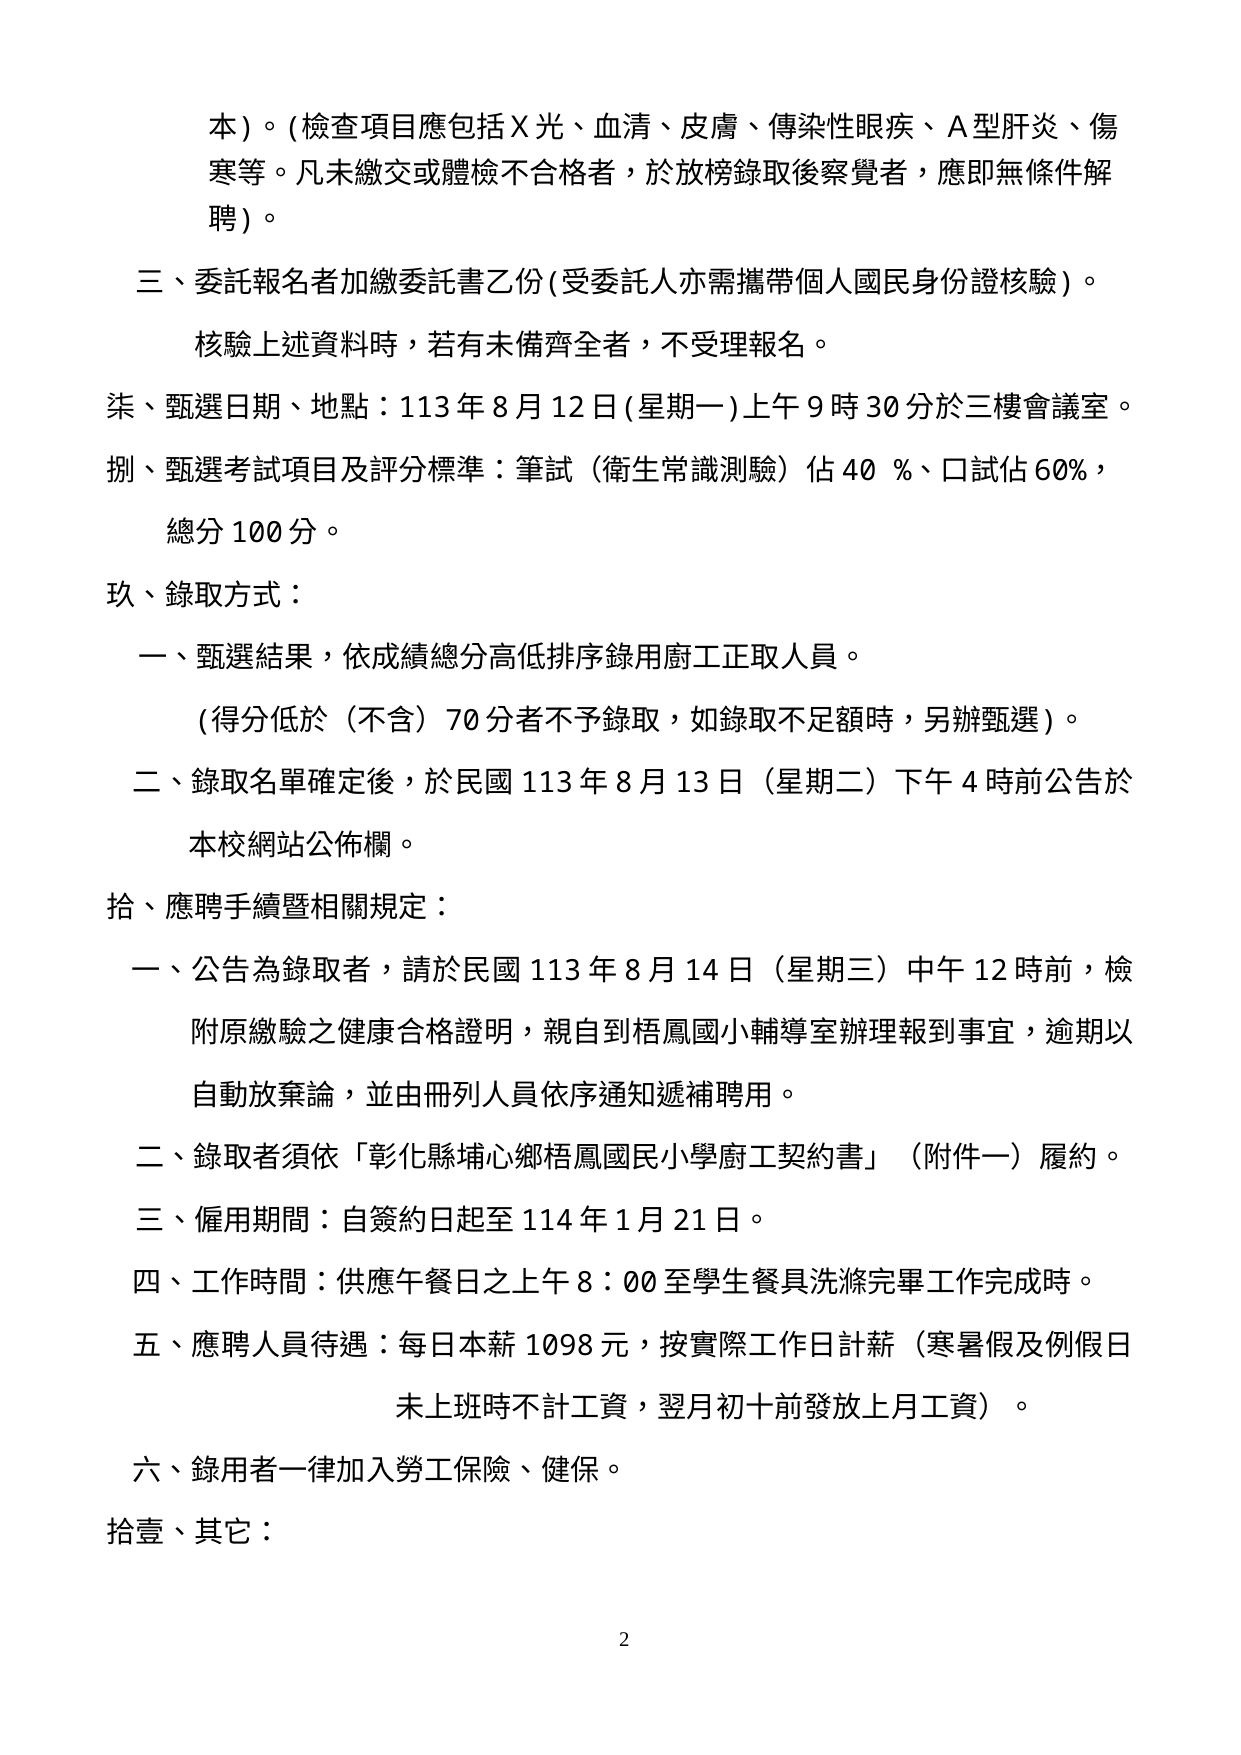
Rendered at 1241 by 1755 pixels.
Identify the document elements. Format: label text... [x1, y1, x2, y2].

text 三、僱用期間：自簽約日起至114年1月21日。 [106, 1176, 1134, 1238]
text 五、應聘人員待遇：每日本薪1098元，按實際工作日計薪（寒暑假及例假日未上班時不計工資，翌月初十前發放上月工資）。 [132, 1301, 1134, 1426]
text 二、錄取者須依「彰化縣埔心鄉梧鳳國民小學廚工契約書」（附件一）履約。 [135, 1113, 1134, 1176]
text 一、公告為錄取者，請於民國113年8月14日（星期三）中午12時前，檢附原繳驗之健康合格證明，親自到梧鳳國小輔導室辦理報到事宜，逾期以自動放棄論，並由冊列人員依序通知遞補聘用。 [131, 926, 1134, 1113]
text 玖、錄取方式： [106, 551, 1134, 613]
text 本)。(檢查項目應包括Ｘ光、血清、皮膚、傳染性眼疾、Ａ型肝炎、傷寒等。凡未繳交或體檢不合格者，於放榜錄取後察覺者，應即無條件解聘)。 [164, 101, 1134, 238]
subtitle 拾壹、其它： [106, 1488, 1134, 1551]
text 一、甄選結果，依成績總分高低排序錄用廚工正取人員。 (得分低於（不含）70分者不予錄取，如錄取不足額時，另辦甄選)。 [138, 613, 1134, 738]
subtitle 柒、甄選日期、地點：113年8月12日(星期一)上午9時30分於三樓會議室。 [106, 363, 1134, 426]
subtitle 捌、甄選考試項目及評分標準：筆試（衛生常識測驗）佔40 %、口試佔60%，總分100分。 [106, 426, 1134, 551]
text 核驗上述資料時，若有未備齊全者，不受理報名。 [106, 301, 1134, 363]
text 六、錄用者一律加入勞工保險、健保。 [132, 1426, 1134, 1488]
text 四、工作時間：供應午餐日之上午8：00至學生餐具洗滌完畢工作完成時。 [132, 1238, 1134, 1301]
text 三、委託報名者加繳委託書乙份(受委託人亦需攜帶個人國民身份證核驗)。 [106, 238, 1134, 301]
text 二、錄取名單確定後，於民國113年8月13日（星期二）下午4時前公告於本校網站公佈欄。 [133, 738, 1134, 863]
subtitle 拾、應聘手續暨相關規定： [106, 863, 1134, 926]
